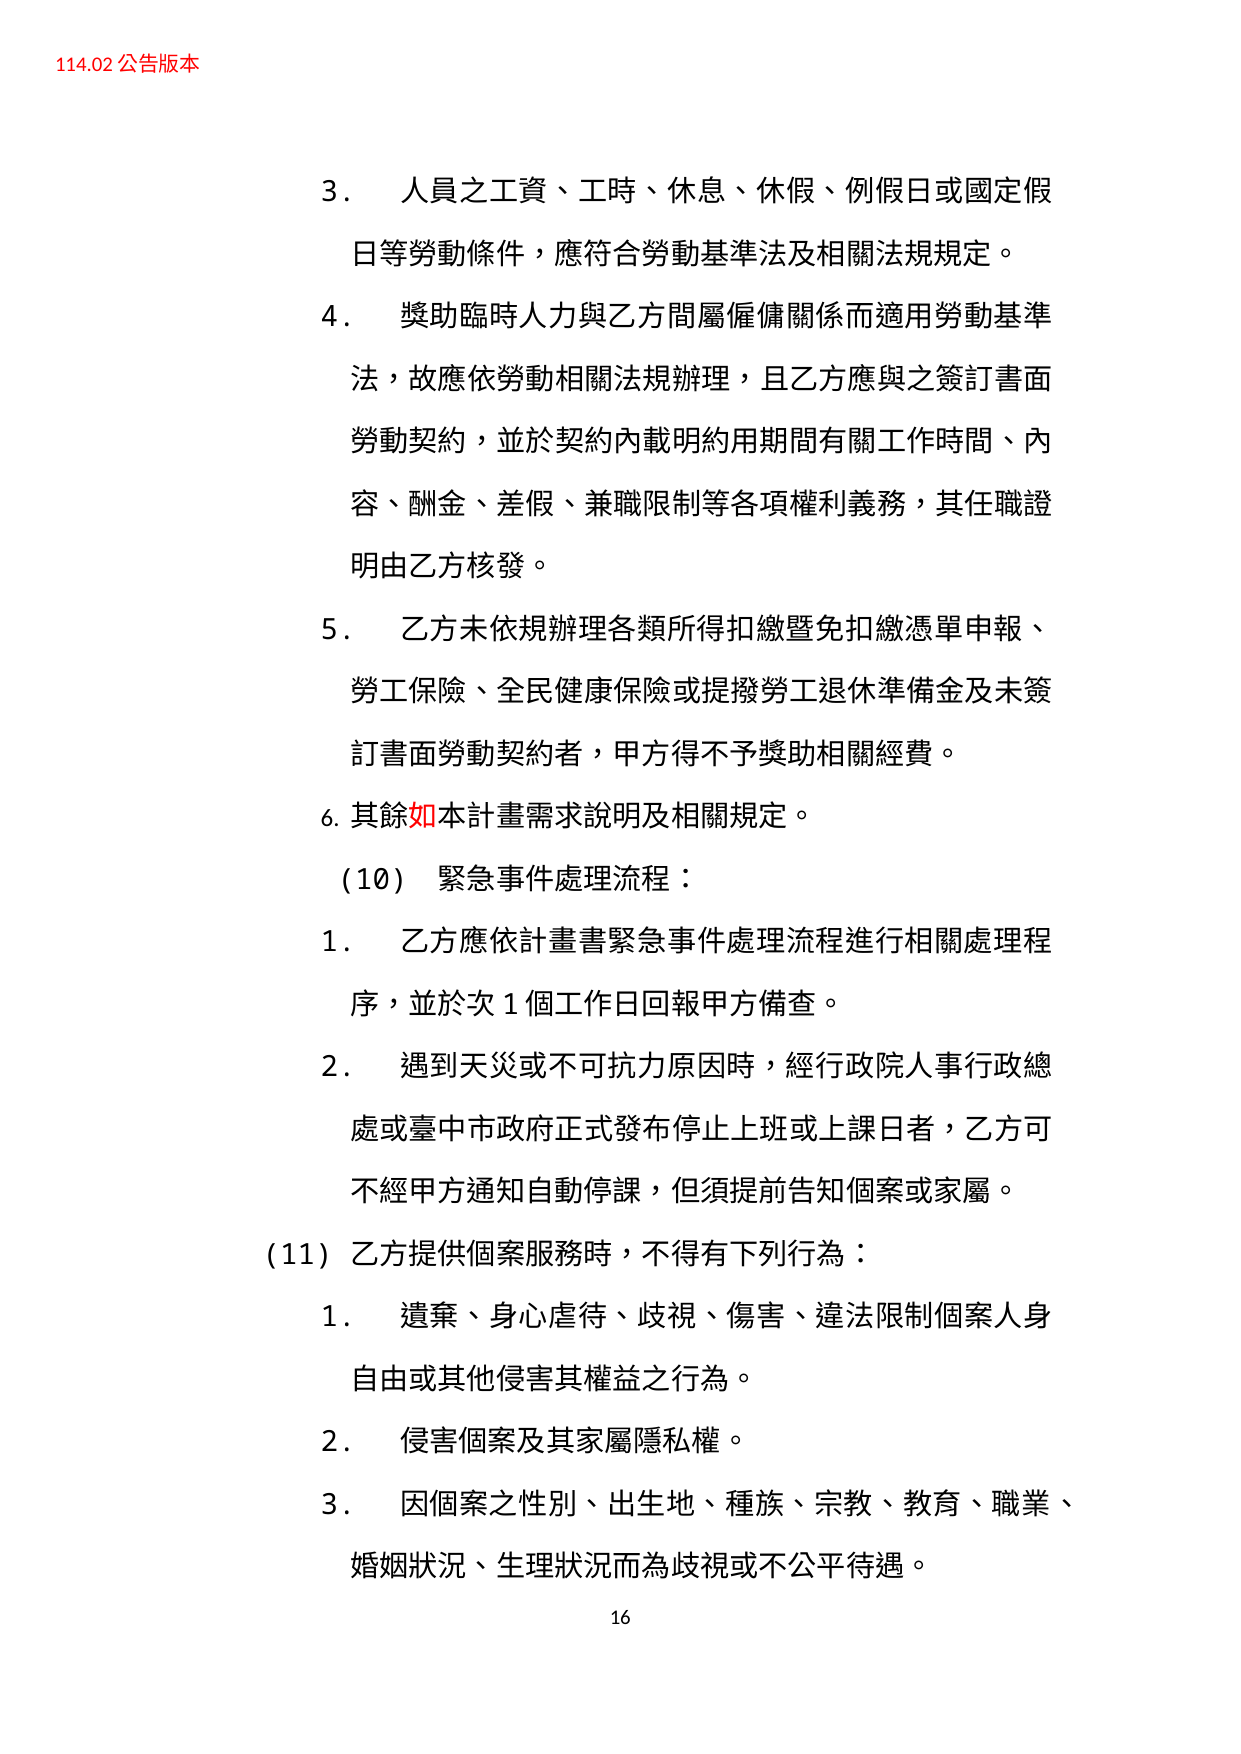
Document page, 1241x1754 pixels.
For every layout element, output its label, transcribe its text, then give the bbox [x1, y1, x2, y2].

list 因個案之性別、出生地、種族、宗教、教育、職業、婚姻狀況、生理狀況而為歧視或不公平待遇。 [320, 1460, 1053, 1585]
list 獎助臨時人力與乙方間屬僱傭關係而適用勞動基準法，故應依勞動相關法規辦理，且乙方應與之簽訂書面勞動契約，並於契約內載明約用期間有關工作時間、內容、酬金、差假、兼職限制等各項權利義務，其任職證明由乙方核發。 [320, 272, 1053, 585]
list 人員之工資、工時、休息、休假、例假日或國定假日等勞動條件，應符合勞動基準法及相關法規規定。 [320, 147, 1053, 272]
list 侵害個案及其家屬隱私權。 [320, 1397, 1053, 1460]
list 遇到天災或不可抗力原因時，經行政院人事行政總處或臺中市政府正式發布停止上班或上課日者，乙方可不經甲方通知自動停課，但須提前告知個案或家屬。 [320, 1022, 1053, 1210]
list 乙方提供個案服務時，不得有下列行為： [262, 1210, 1053, 1272]
list 乙方未依規辦理各類所得扣繳暨免扣繳憑單申報、勞工保險、全民健康保險或提撥勞工退休準備金及未簽訂書面勞動契約者，甲方得不予獎助相關經費。 [320, 585, 1053, 772]
list 遺棄、身心虐待、歧視、傷害、違法限制個案人身自由或其他侵害其權益之行為。 [320, 1272, 1053, 1397]
list 乙方應依計畫書緊急事件處理流程進行相關處理程序，並於次1個工作日回報甲方備查。 [320, 897, 1053, 1022]
list 緊急事件處理流程： [337, 835, 1053, 897]
list 其餘如本計畫需求說明及相關規定。 [320, 772, 1053, 835]
